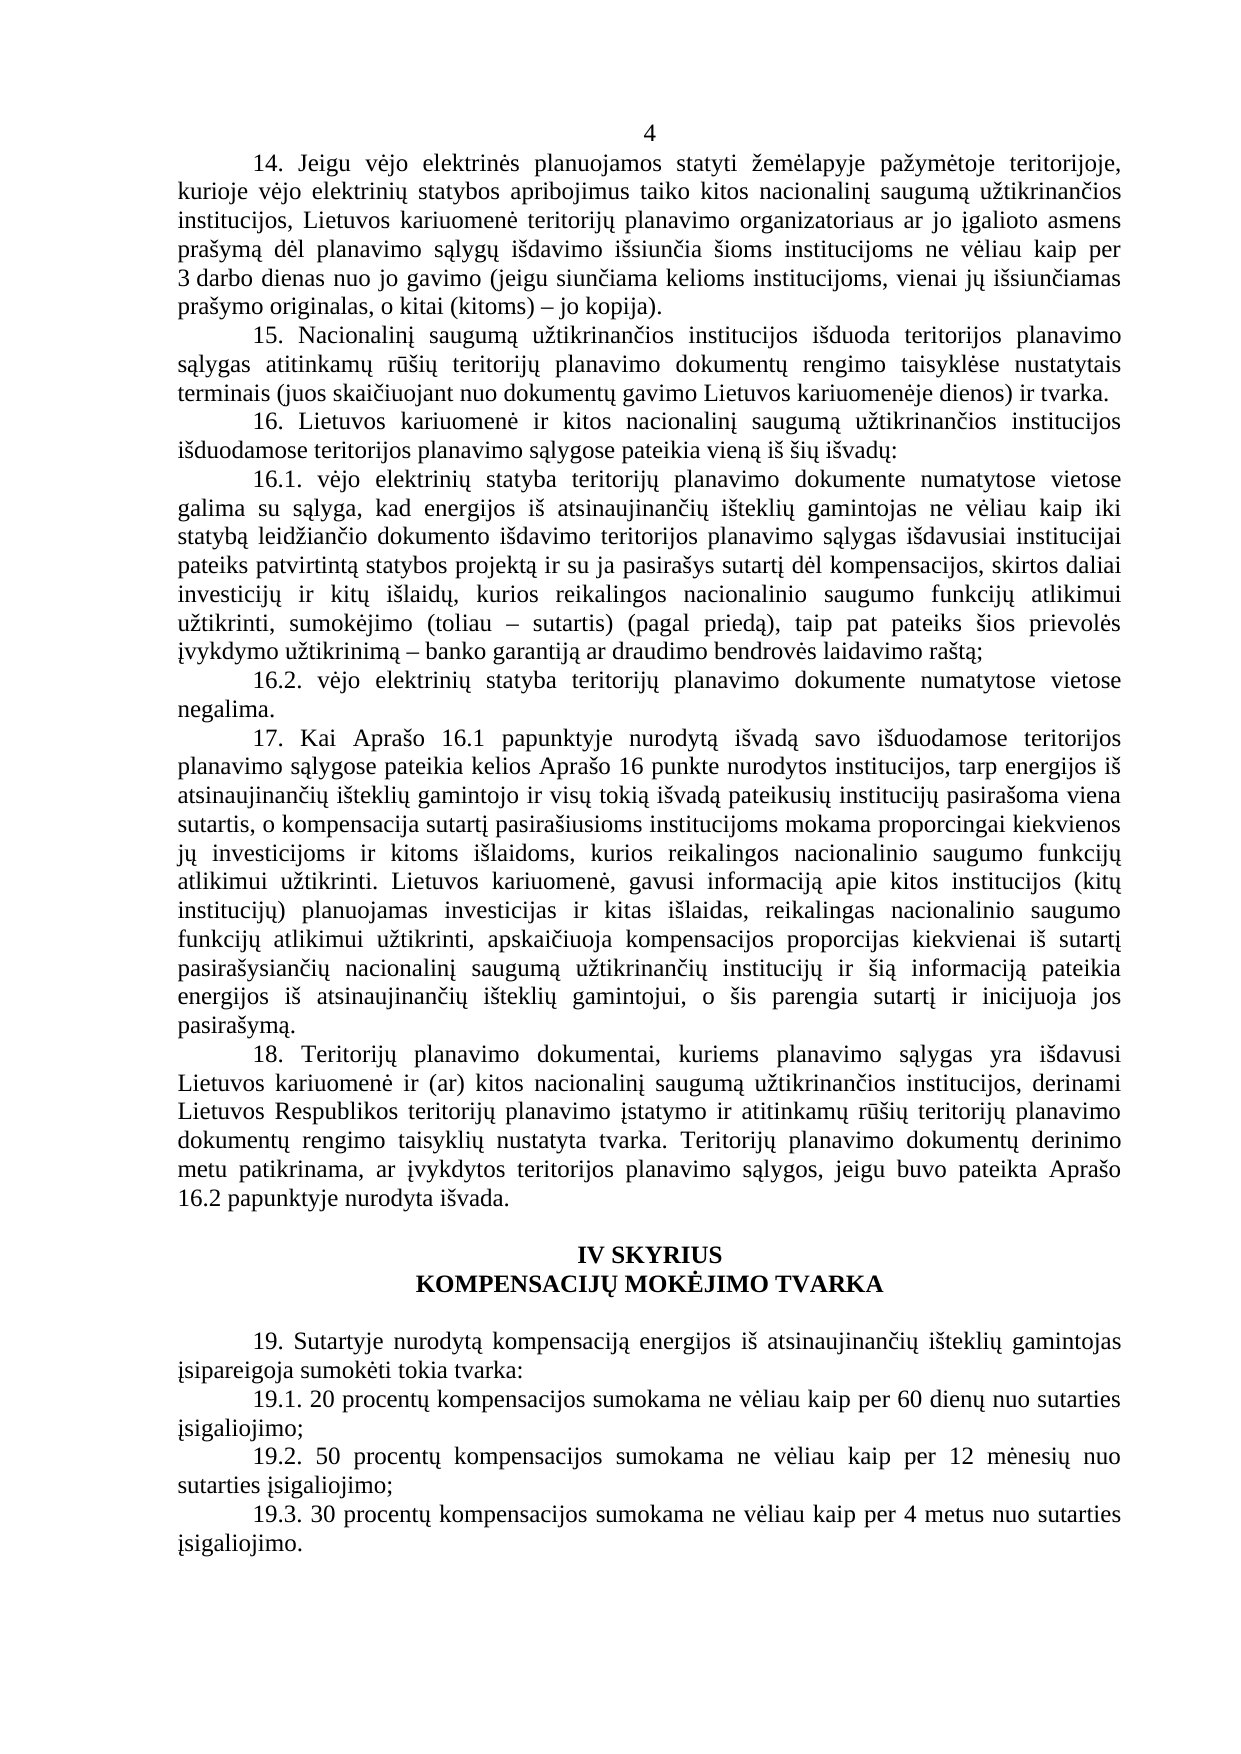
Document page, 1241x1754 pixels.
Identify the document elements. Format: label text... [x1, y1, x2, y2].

text IV SKYRIUS [177, 1240, 1122, 1269]
text 14. Jeigu vėjo elektrinės planuojamos statyti žemėlapyje pažymėtoje teritorijoje, kurioje vėjo elektrinių statybos apribojimus taiko kitos nacionalinį saugumą užtikrinančios institucijos, Lietuvos kariuomenė teritorijų planavimo organizatoriaus ar jo įgalioto asmens prašymą dėl planavimo sąlygų išdavimo išsiunčia šioms institucijoms ne vėliau kaip per 3 darbo dienas nuo jo gavimo (jeigu siunčiama kelioms institucijoms, vienai jų išsiunčiamas prašymo originalas, o kitai (kitoms) – jo kopija). [177, 148, 1122, 320]
text 19. Sutartyje nurodytą kompensaciją energijos iš atsinaujinančių išteklių gamintojas įsipareigoja sumokėti tokia tvarka: [177, 1326, 1122, 1384]
text 17. Kai Aprašo 16.1 papunktyje nurodytą išvadą savo išduodamose teritorijos planavimo sąlygose pateikia kelios Aprašo 16 punkte nurodytos institucijos, tarp energijos iš atsinaujinančių išteklių gamintojo ir visų tokią išvadą pateikusių institucijų pasirašoma viena sutartis, o kompensacija sutartį pasirašiusioms institucijoms mokama proporcingai kiekvienos jų investicijoms ir kitoms išlaidoms, kurios reikalingos nacionalinio saugumo funkcijų atlikimui užtikrinti. Lietuvos kariuomenė, gavusi informaciją apie kitos institucijos (kitų institucijų) planuojamas investicijas ir kitas išlaidas, reikalingas nacionalinio saugumo funkcijų atlikimui užtikrinti, apskaičiuoja kompensacijos proporcijas kiekvienai iš sutartį pasirašysiančių nacionalinį saugumą užtikrinančių institucijų ir šią informaciją pateikia energijos iš atsinaujinančių išteklių gamintojui, o šis parengia sutartį ir inicijuoja jos pasirašymą. [177, 723, 1122, 1039]
text 16.1. vėjo elektrinių statyba teritorijų planavimo dokumente numatytose vietose galima su sąlyga, kad energijos iš atsinaujinančių išteklių gamintojas ne vėliau kaip iki statybą leidžiančio dokumento išdavimo teritorijos planavimo sąlygas išdavusiai institucijai pateiks patvirtintą statybos projektą ir su ja pasirašys sutartį dėl kompensacijos, skirtos daliai investicijų ir kitų išlaidų, kurios reikalingos nacionalinio saugumo funkcijų atlikimui užtikrinti, sumokėjimo (toliau – sutartis) (pagal priedą), taip pat pateiks šios prievolės įvykdymo užtikrinimą – banko garantiją ar draudimo bendrovės laidavimo raštą; [177, 464, 1122, 665]
text 19.3. 30 procentų kompensacijos sumokama ne vėliau kaip per 4 metus nuo sutarties įsigaliojimo. [177, 1499, 1122, 1556]
text 16.2. vėjo elektrinių statyba teritorijų planavimo dokumente numatytose vietose negalima. [177, 665, 1122, 723]
text 19.2. 50 procentų kompensacijos sumokama ne vėliau kaip per 12 mėnesių nuo sutarties įsigaliojimo; [177, 1441, 1122, 1499]
text 15. Nacionalinį saugumą užtikrinančios institucijos išduoda teritorijos planavimo sąlygas atitinkamų rūšių teritorijų planavimo dokumentų rengimo taisyklėse nustatytais terminais (juos skaičiuojant nuo dokumentų gavimo Lietuvos kariuomenėje dienos) ir tvarka. [177, 320, 1122, 406]
text 18. Teritorijų planavimo dokumentai, kuriems planavimo sąlygas yra išdavusi Lietuvos kariuomenė ir (ar) kitos nacionalinį saugumą užtikrinančios institucijos, derinami Lietuvos Respublikos teritorijų planavimo įstatymo ir atitinkamų rūšių teritorijų planavimo dokumentų rengimo taisyklių nustatyta tvarka. Teritorijų planavimo dokumentų derinimo metu patikrinama, ar įvykdytos teritorijos planavimo sąlygos, jeigu buvo pateikta Aprašo 16.2 papunktyje nurodyta išvada. [177, 1039, 1122, 1211]
text 19.1. 20 procentų kompensacijos sumokama ne vėliau kaip per 60 dienų nuo sutarties įsigaliojimo; [177, 1384, 1122, 1441]
text KOMPENSACIJŲ MOKĖJIMO TVARKA [177, 1269, 1122, 1298]
text 16. Lietuvos kariuomenė ir kitos nacionalinį saugumą užtikrinančios institucijos išduodamose teritorijos planavimo sąlygose pateikia vieną iš šių išvadų: [177, 406, 1122, 464]
